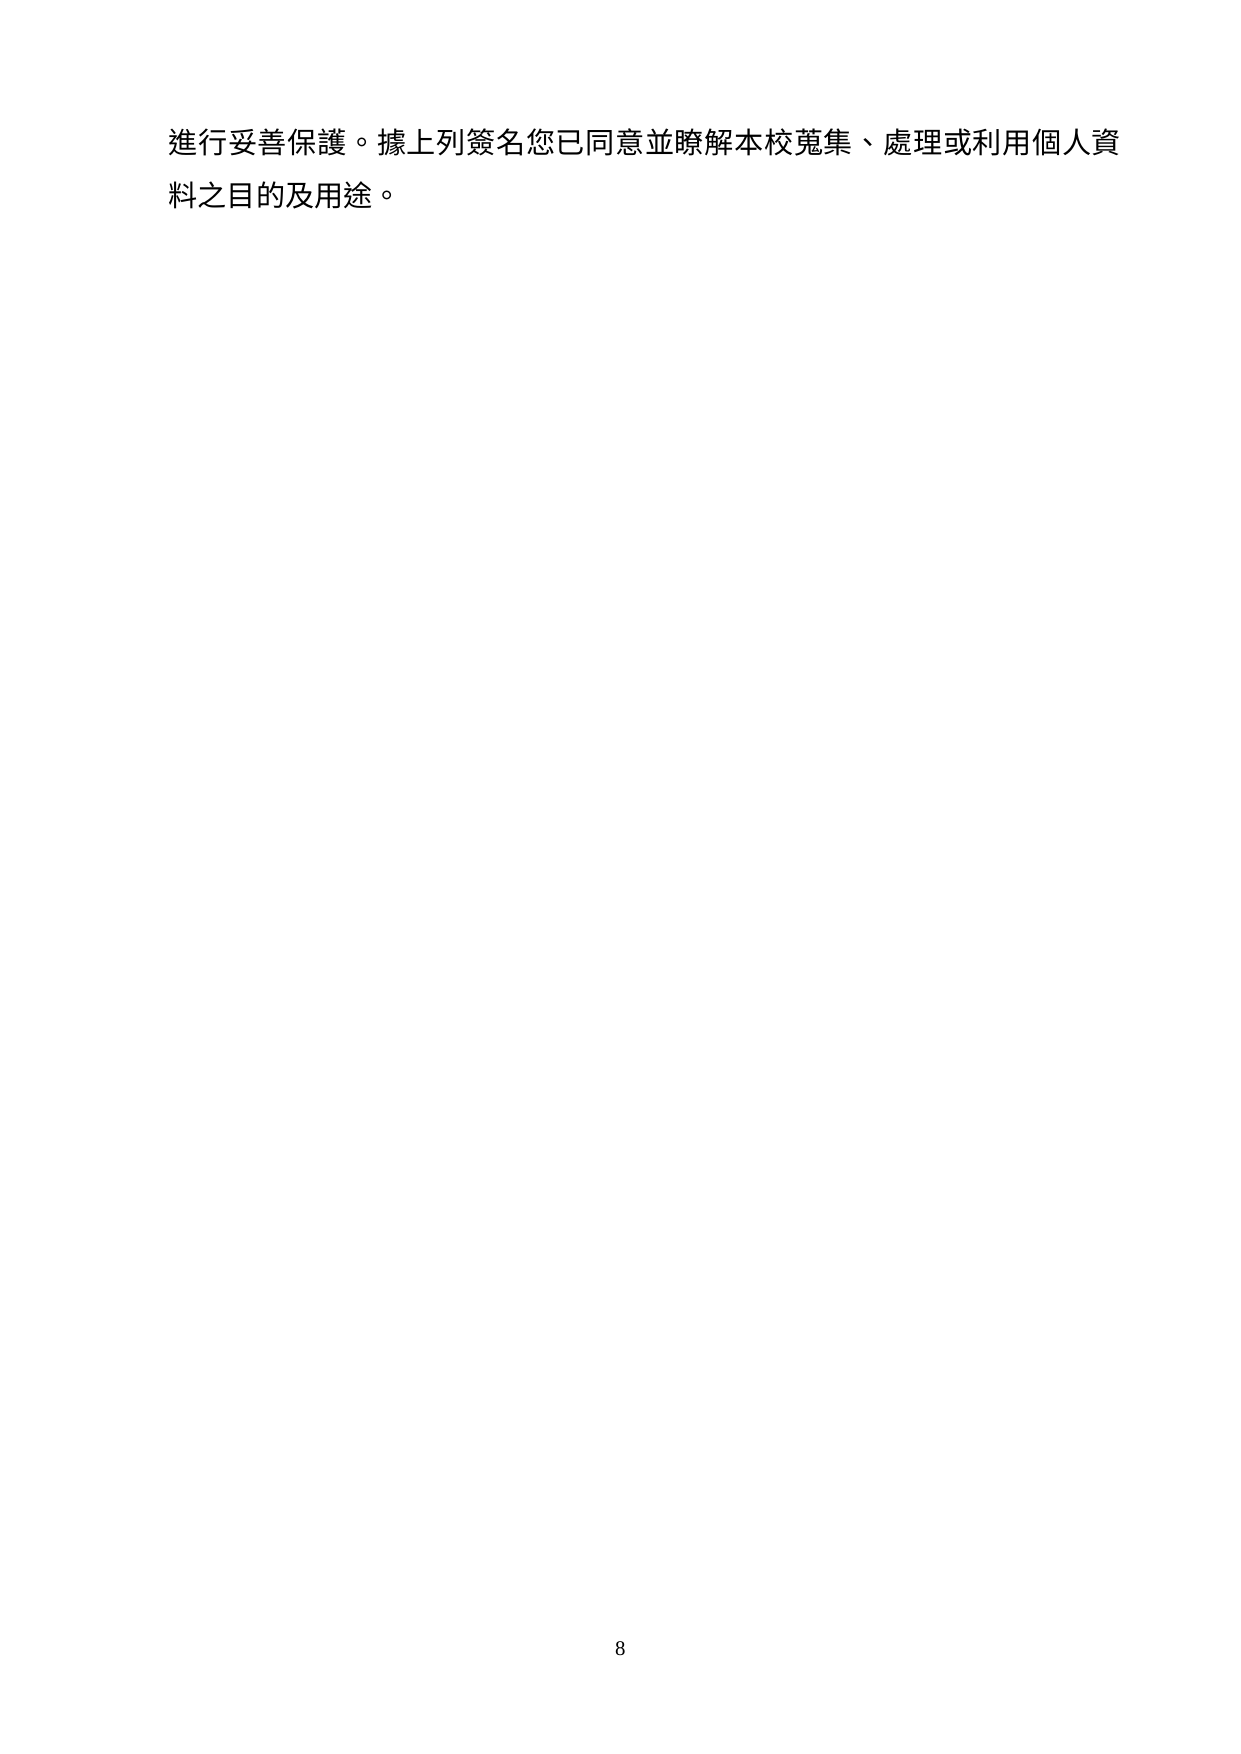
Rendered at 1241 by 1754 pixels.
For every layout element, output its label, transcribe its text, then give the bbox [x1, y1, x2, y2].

list 進行妥善保護。據上列簽名您已同意並瞭解本校蒐集、處理或利用個人資料之目的及用途。 [118, 112, 1122, 216]
